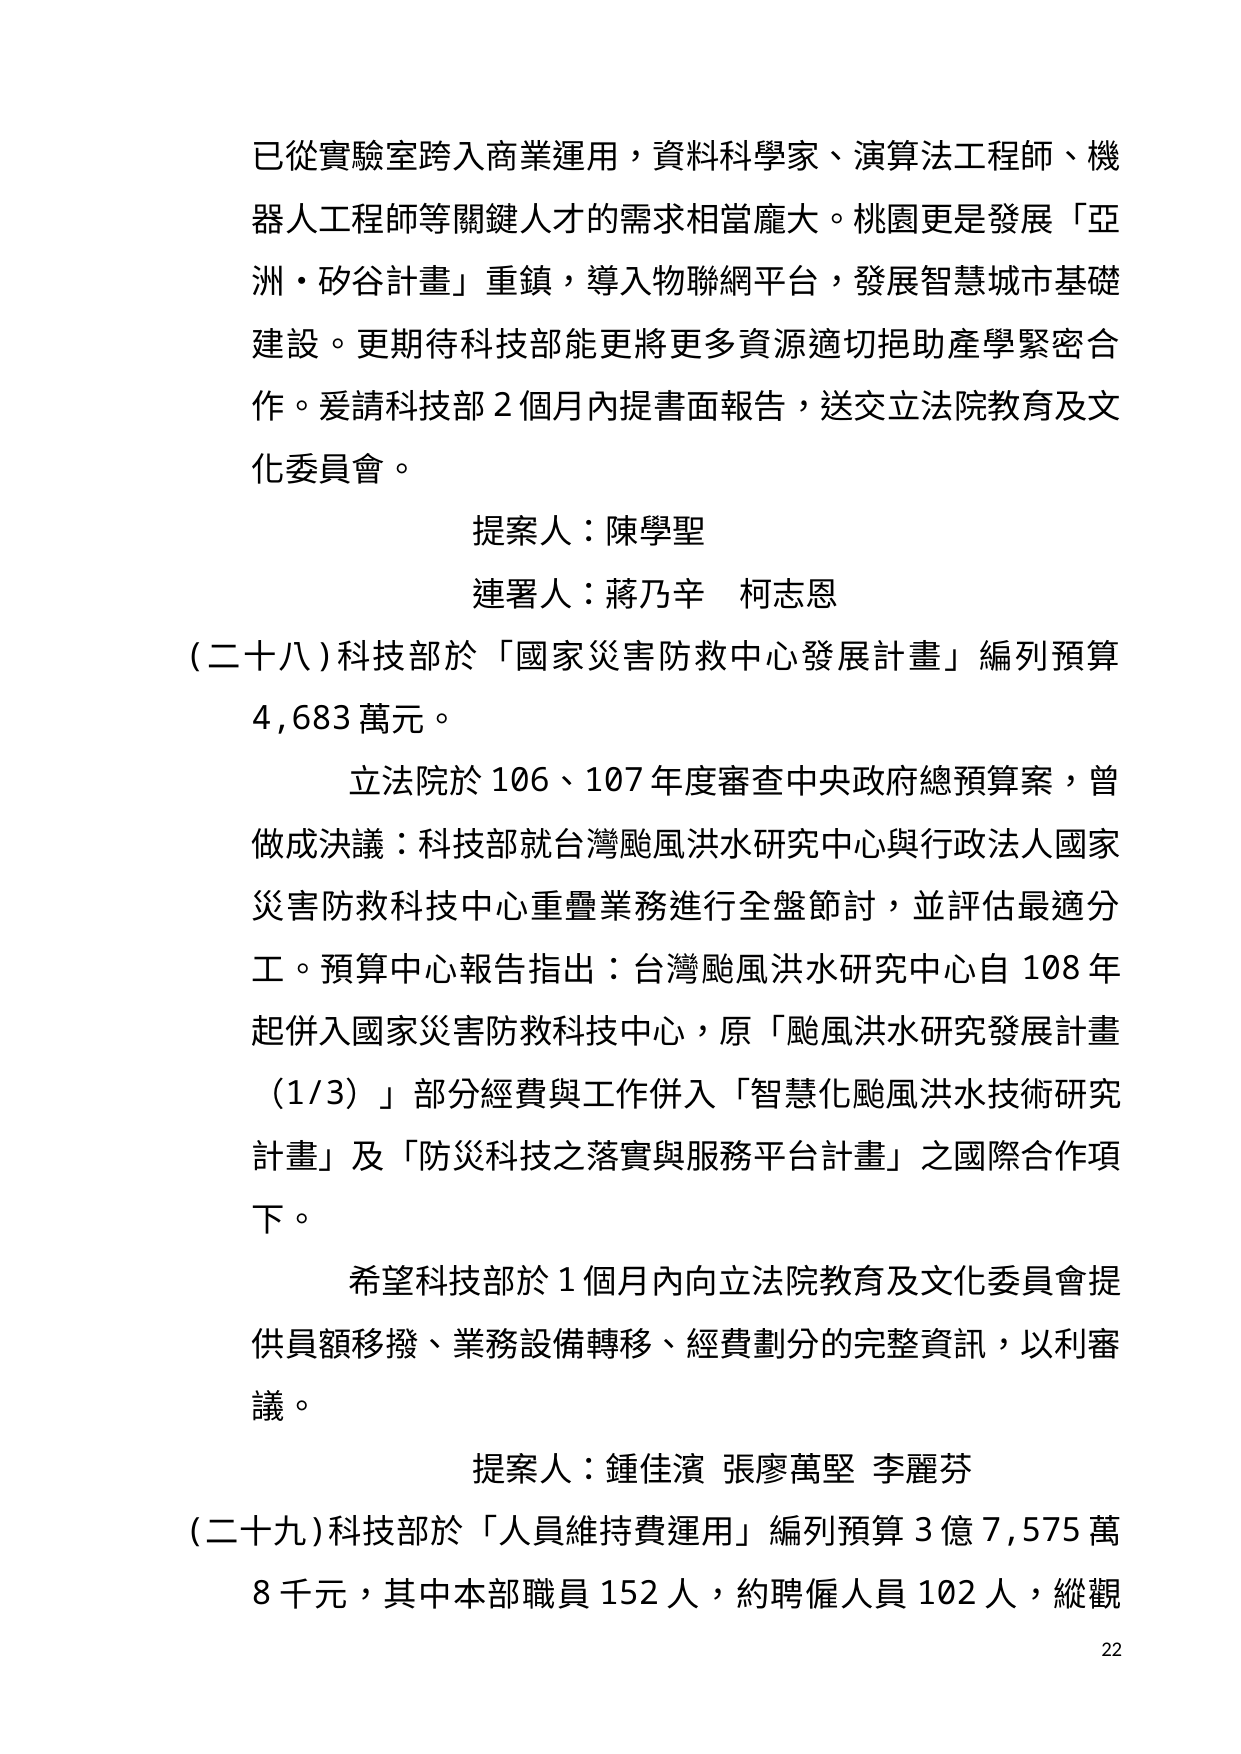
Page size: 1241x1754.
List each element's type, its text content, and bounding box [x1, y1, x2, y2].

text 已從實驗室跨入商業運用，資料科學家、演算法工程師、機器人工程師等關鍵人才的需求相當龐大。桃園更是發展「亞洲‧矽谷計畫」重鎮，導入物聯網平台，發展智慧城市基礎建設。更期待科技部能更將更多資源適切挹助產學緊密合作。爰請科技部2個月內提書面報告，送交立法院教育及文化委員會。 [185, 112, 1122, 487]
text 提案人：鍾佳濱 張廖萬堅 李麗芬 [472, 1425, 1122, 1487]
text (二十八)科技部於「國家災害防救中心發展計畫」編列預算4,683萬元。 [185, 612, 1122, 737]
text 連署人：蔣乃辛 柯志恩 [472, 550, 1122, 612]
text 希望科技部於1個月內向立法院教育及文化委員會提供員額移撥、業務設備轉移、經費劃分的完整資訊，以利審議。 [185, 1237, 1122, 1425]
text (二十九)科技部於「人員維持費運用」編列預算3億7,575萬8千元，其中本部職員152人，約聘僱人員102人，縱觀 [185, 1487, 1122, 1612]
text 立法院於106、107年度審查中央政府總預算案，曾做成決議：科技部就台灣颱風洪水研究中心與行政法人國家災害防救科技中心重疊業務進行全盤節討，並評估最適分工。預算中心報告指出：台灣颱風洪水研究中心自108年起併入國家災害防救科技中心，原「颱風洪水研究發展計畫（1/3）」部分經費與工作併入「智慧化颱風洪水技術研究計畫」及「防災科技之落實與服務平台計畫」之國際合作項下。 [185, 737, 1122, 1237]
text 提案人：陳學聖 [472, 487, 1122, 550]
